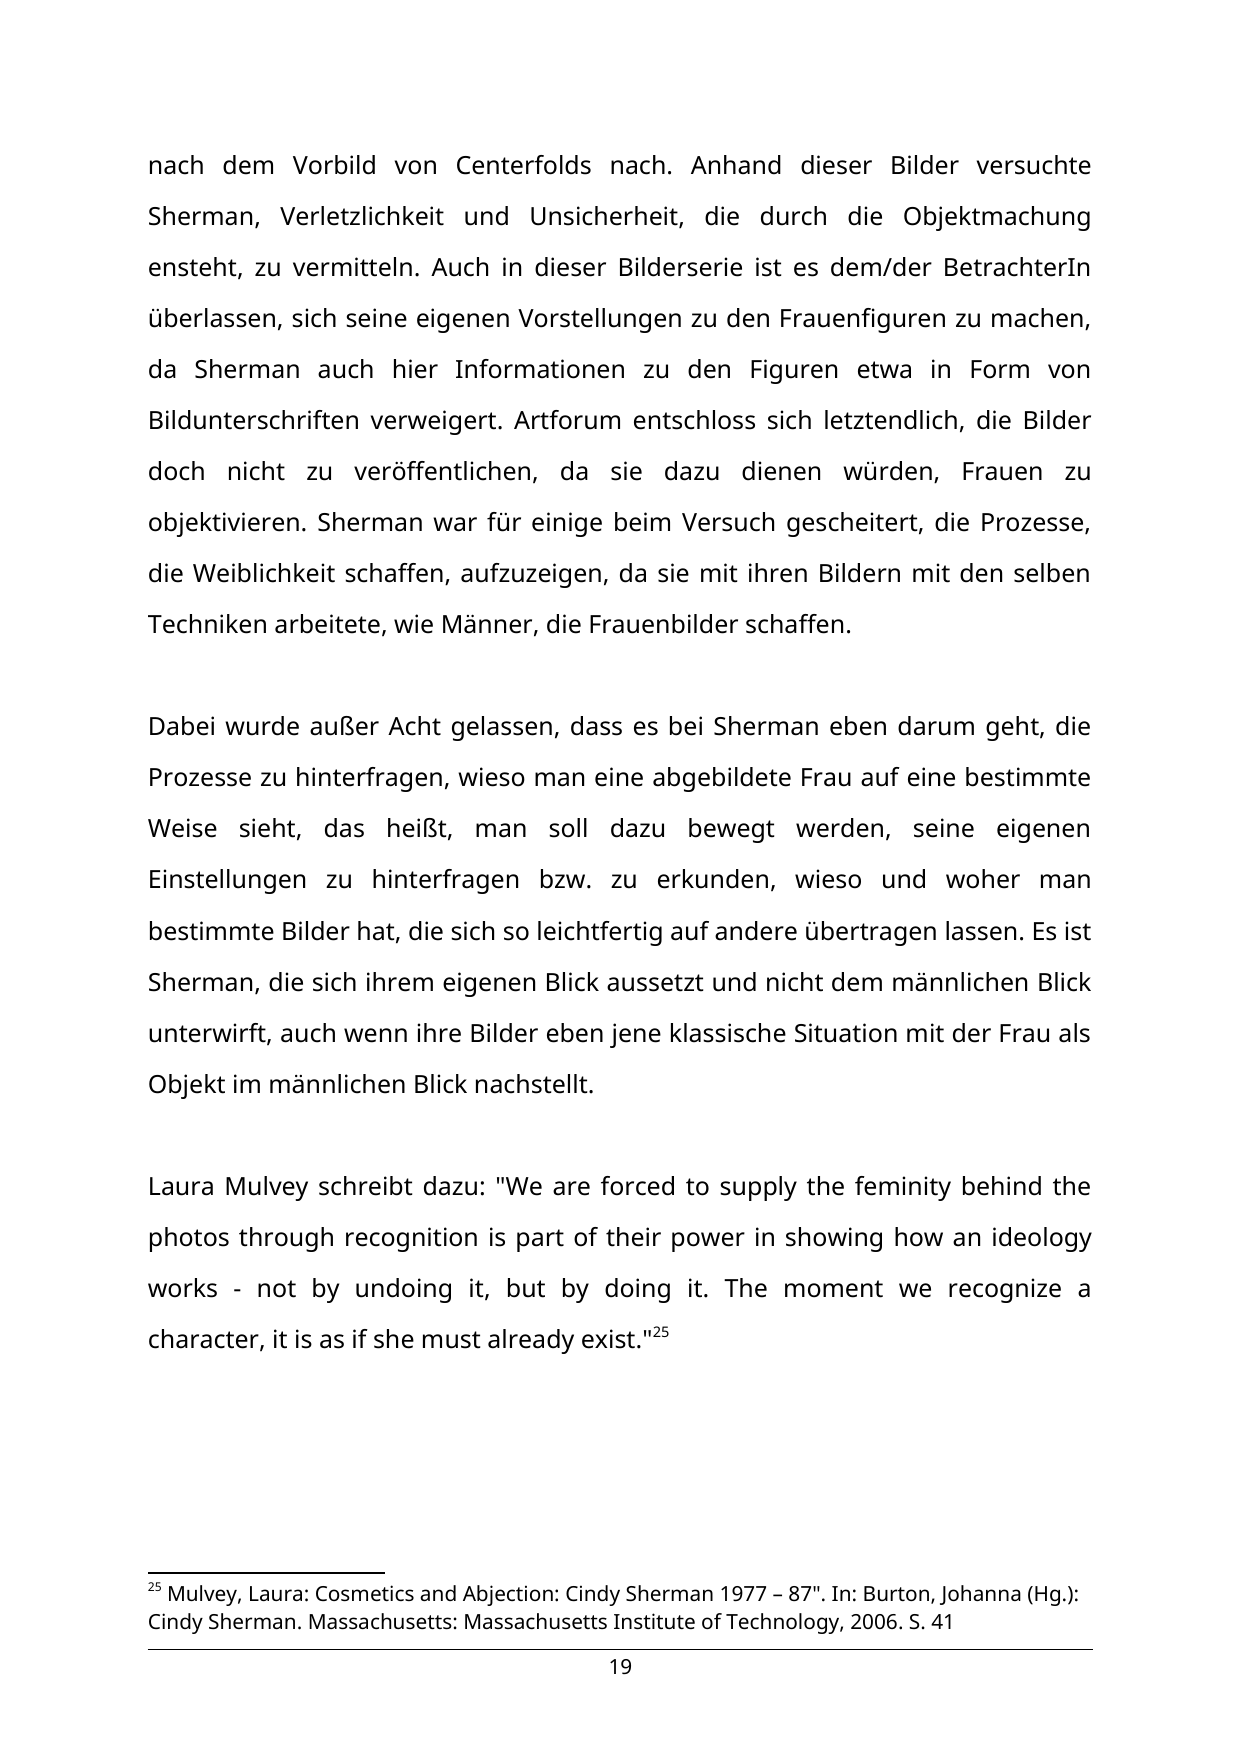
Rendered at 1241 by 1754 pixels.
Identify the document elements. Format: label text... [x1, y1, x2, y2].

text nach dem Vorbild von Centerfolds nach. Anhand dieser Bilder versuchte Sherman, Verletzlichkeit und Unsicherheit, die durch die Objektmachung ensteht, zu vermitteln. Auch in dieser Bilderserie ist es dem/der BetrachterIn überlassen, sich seine eigenen Vorstellungen zu den Frauenfiguren zu machen, da Sherman auch hier Informationen zu den Figuren etwa in Form von Bildunterschriften verweigert. Artforum entschloss sich letztendlich, die Bilder doch nicht zu veröffentlichen, da sie dazu dienen würden, Frauen zu objektivieren. Sherman war für einige beim Versuch gescheitert, die Prozesse, die Weiblichkeit schaffen, aufzuzeigen, da sie mit ihren Bildern mit den selben Techniken arbeitete, wie Männer, die Frauenbilder schaffen. [148, 148, 1093, 641]
text Mulvey, Laura: Cosmetics and Abjection: Cindy Sherman 1977 – 87". In: Burton, Johanna (Hg.): Cindy Sherman. Massachusetts: Massachusetts Institute of Technology, 2006. S. 41 [148, 1579, 1093, 1636]
text Laura Mulvey schreibt dazu: "We are forced to supply the feminity behind the photos through recognition is part of their power in showing how an ideology works - not by undoing it, but by doing it. The moment we recognize a character, it is as if she must already exist." [148, 1168, 1093, 1356]
text Dabei wurde außer Acht gelassen, dass es bei Sherman eben darum geht, die Prozesse zu hinterfragen, wieso man eine abgebildete Frau auf eine bestimmte Weise sieht, das heißt, man soll dazu bewegt werden, seine eigenen Einstellungen zu hinterfragen bzw. zu erkunden, wieso und woher man bestimmte Bilder hat, die sich so leichtfertig auf andere übertragen lassen. Es ist Sherman, die sich ihrem eigenen Blick aussetzt und nicht dem männlichen Blick unterwirft, auch wenn ihre Bilder eben jene klassische Situation mit der Frau als Objekt im männlichen Blick nachstellt. [148, 709, 1093, 1100]
